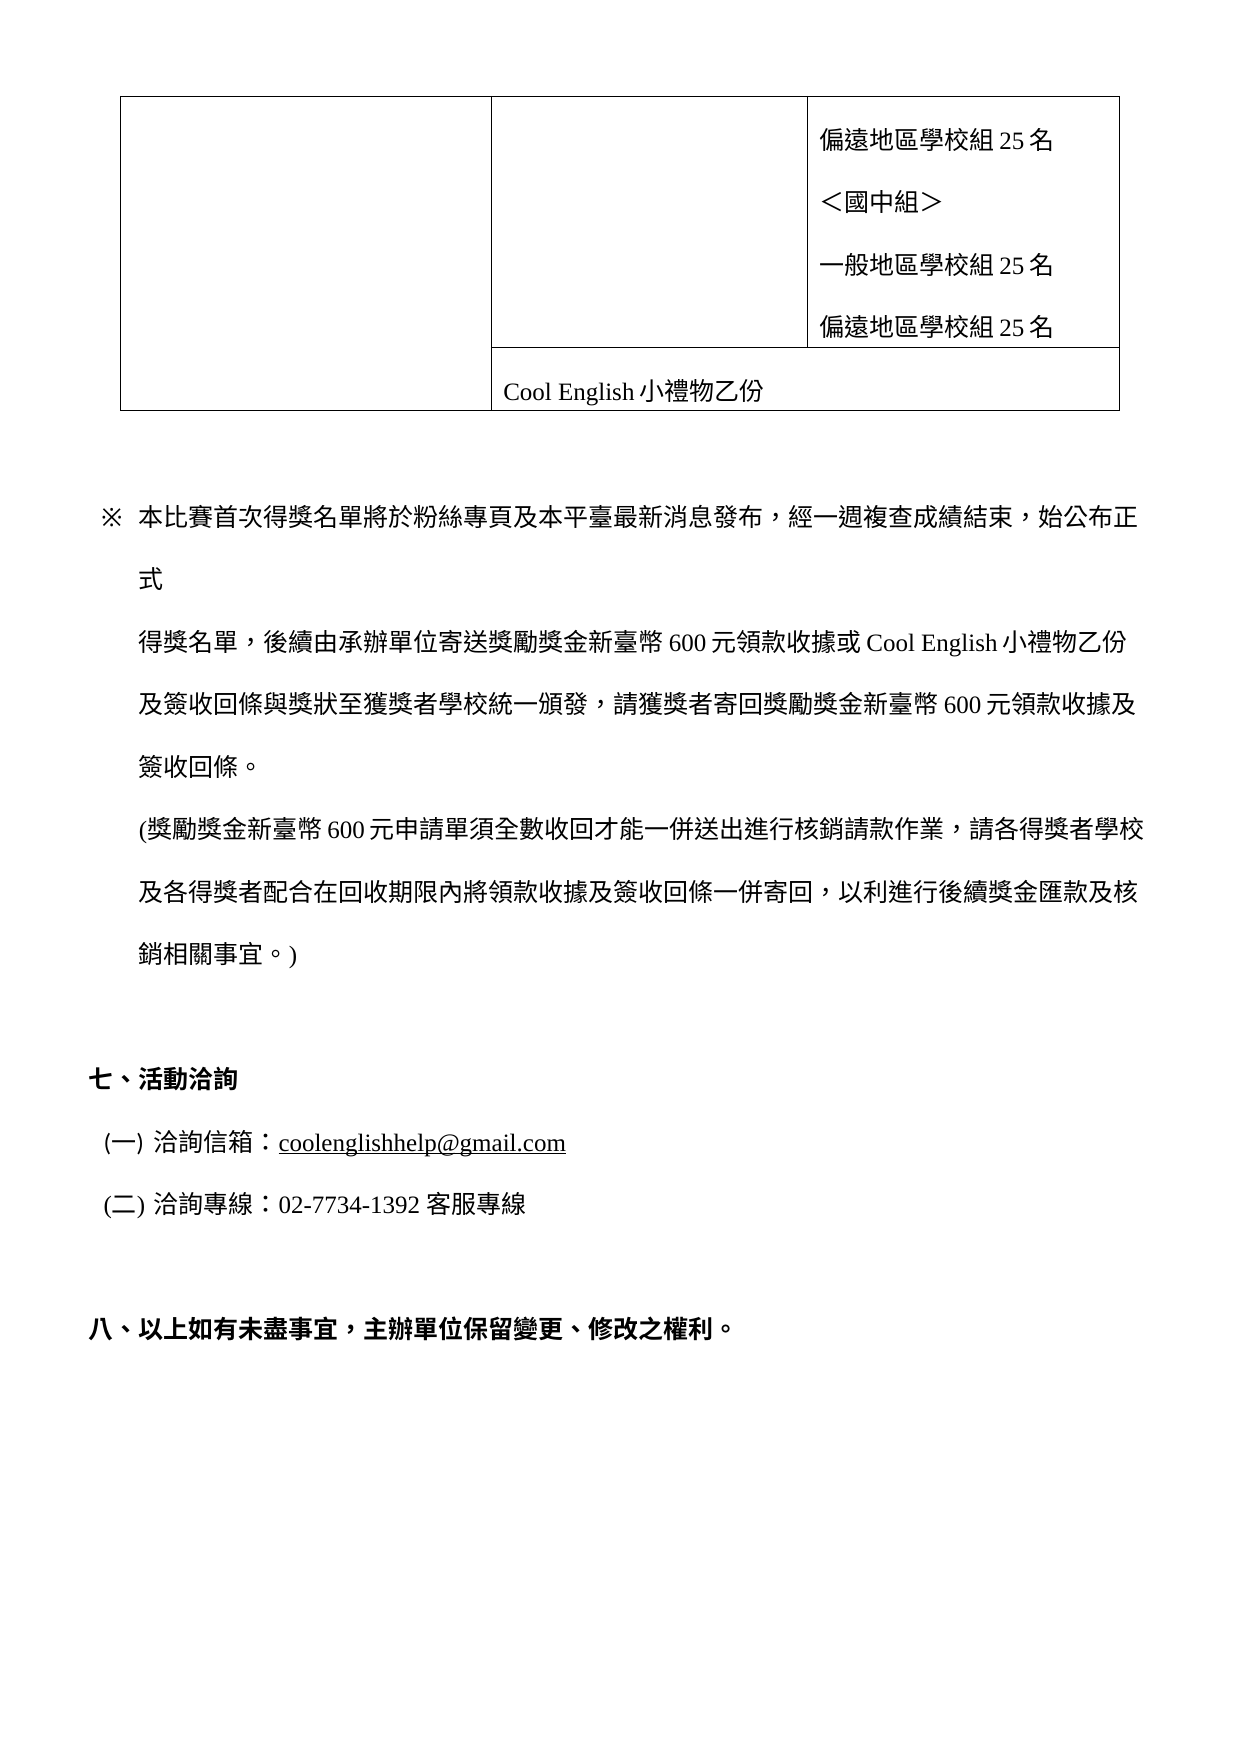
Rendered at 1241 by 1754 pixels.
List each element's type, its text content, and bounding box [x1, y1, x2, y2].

list 洽詢專線：02-7734-1392 客服專線 [103, 1161, 1152, 1224]
list 本比賽首次得獎名單將於粉絲專頁及本平臺最新消息發布，經一週複查成績結束，始公布正式 [101, 474, 1152, 599]
table_cell 偏遠地區學校組25名 ＜國中組＞ 一般地區學校組25名 偏遠地區學校組25名 [808, 97, 1119, 347]
table_cell [492, 97, 807, 347]
text 七、活動洽詢 [89, 1036, 1152, 1099]
list 洽詢信箱：coolenglishhelp@gmail.com [103, 1099, 1152, 1161]
text 得獎名單，後續由承辦單位寄送獎勵獎金新臺幣600元領款收據或Cool English小禮物乙份及簽收回條與獎狀至獲獎者學校統一頒發，請獲獎者寄回獎勵獎金新臺幣600元領款收據及簽收回條。 [139, 599, 1152, 786]
table_cell [121, 97, 491, 410]
text (獎勵獎金新臺幣600元申請單須全數收回才能一併送出進行核銷請款作業，請各得獎者學校及各得獎者配合在回收期限內將領款收據及簽收回條一併寄回，以利進行後續獎金匯款及核銷相關事宜。) [139, 786, 1152, 974]
text 八、以上如有未盡事宜，主辦單位保留變更、修改之權利。 [89, 1286, 1152, 1349]
table_cell Cool English小禮物乙份 [492, 348, 1119, 410]
